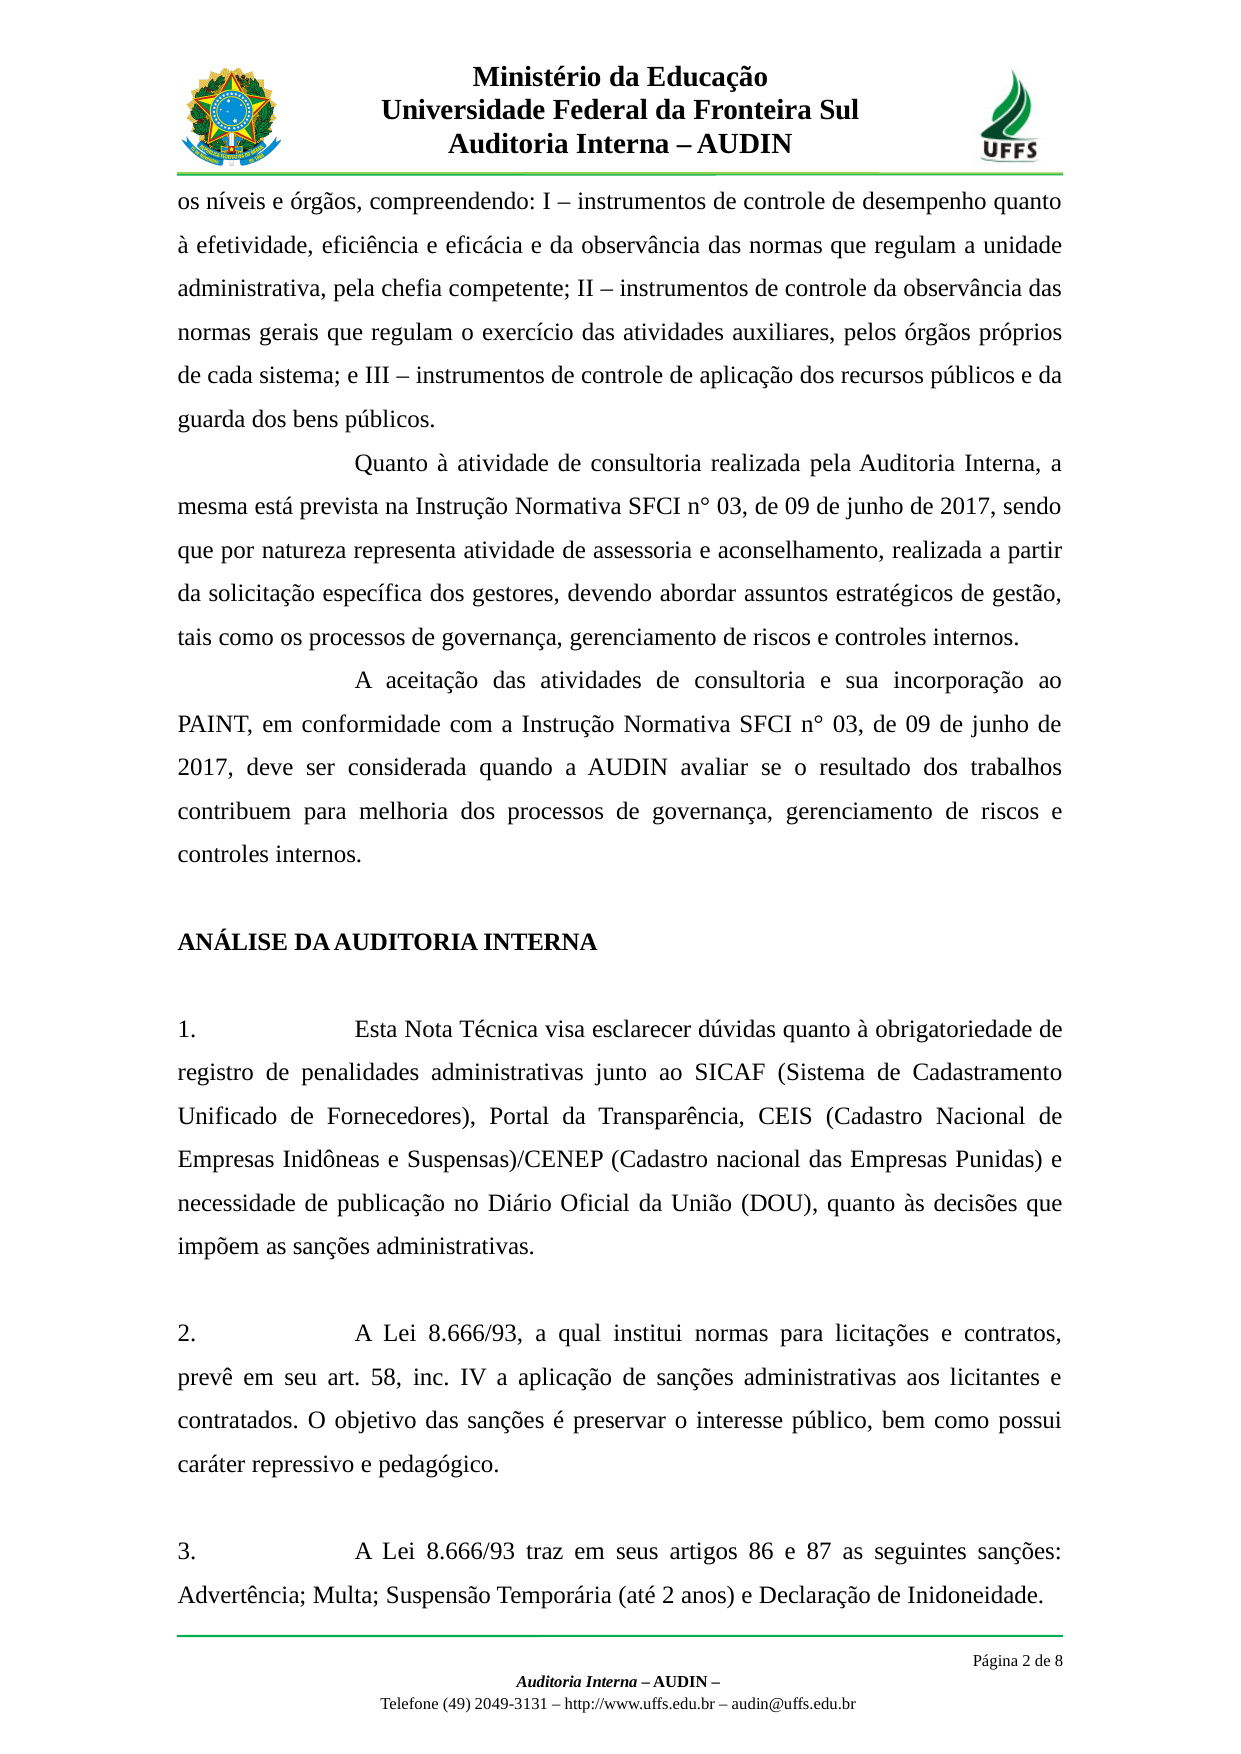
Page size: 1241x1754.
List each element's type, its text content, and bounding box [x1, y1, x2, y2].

text 2. A Lei 8.666/93, a qual institui normas para licitações e contratos, prevê em seu art. 58, inc. IV a aplicação de sanções administrativas aos licitantes e contratados. O objetivo das sanções é preservar o interesse público, bem como possui caráter repressivo e pedagógico. [177, 1318, 1063, 1478]
text 1. Esta Nota Técnica visa esclarecer dúvidas quanto à obrigatoriedade de registro de penalidades administrativas junto ao SICAF (Sistema de Cadastramento Unificado de Fornecedores), Portal da Transparência, CEIS (Cadastro Nacional de Empresas Inidôneas e Suspensas)/CENEP (Cadastro nacional das Empresas Punidas) e necessidade de publicação no Diário Oficial da União (DOU), quanto às decisões que impõem as sanções administrativas. [177, 1013, 1063, 1260]
subtitle ANÁLISE DA AUDITORIA INTERNA [177, 926, 1063, 956]
text A aceitação das atividades de consultoria e sua incorporação ao PAINT, em conformidade com a Instrução Normativa SFCI n° 03, de 09 de junho de 2017, deve ser considerada quando a AUDIN avaliar se o resultado dos trabalhos contribuem para melhoria dos processos de governança, gerenciamento de riscos e controles internos. [177, 665, 1063, 868]
text 3. A Lei 8.666/93 traz em seus artigos 86 e 87 as seguintes sanções: Advertência; Multa; Suspensão Temporária (até 2 anos) e Declaração de Inidoneidade. [177, 1536, 1063, 1609]
text os níveis e órgãos, compreendendo: I – instrumentos de controle de desempenho quanto à efetividade, eficiência e eficácia e da observância das normas que regulam a unidade administrativa, pela chefia competente; II – instrumentos de controle da observância das normas gerais que regulam o exercício das atividades auxiliares, pelos órgãos próprios de cada sistema; e III – instrumentos de controle de aplicação dos recursos públicos e da guarda dos bens públicos. [177, 186, 1063, 433]
picture [181, 68, 282, 166]
text Quanto à atividade de consultoria realizada pela Auditoria Interna, a mesma está prevista na Instrução Normativa SFCI n° 03, de 09 de junho de 2017, sendo que por natureza representa atividade de assessoria e aconselhamento, realizada a partir da solicitação específica dos gestores, devendo abordar assuntos estratégicos de gestão, tais como os processos de governança, gerenciamento de riscos e controles internos. [177, 447, 1063, 651]
picture [966, 68, 1054, 166]
